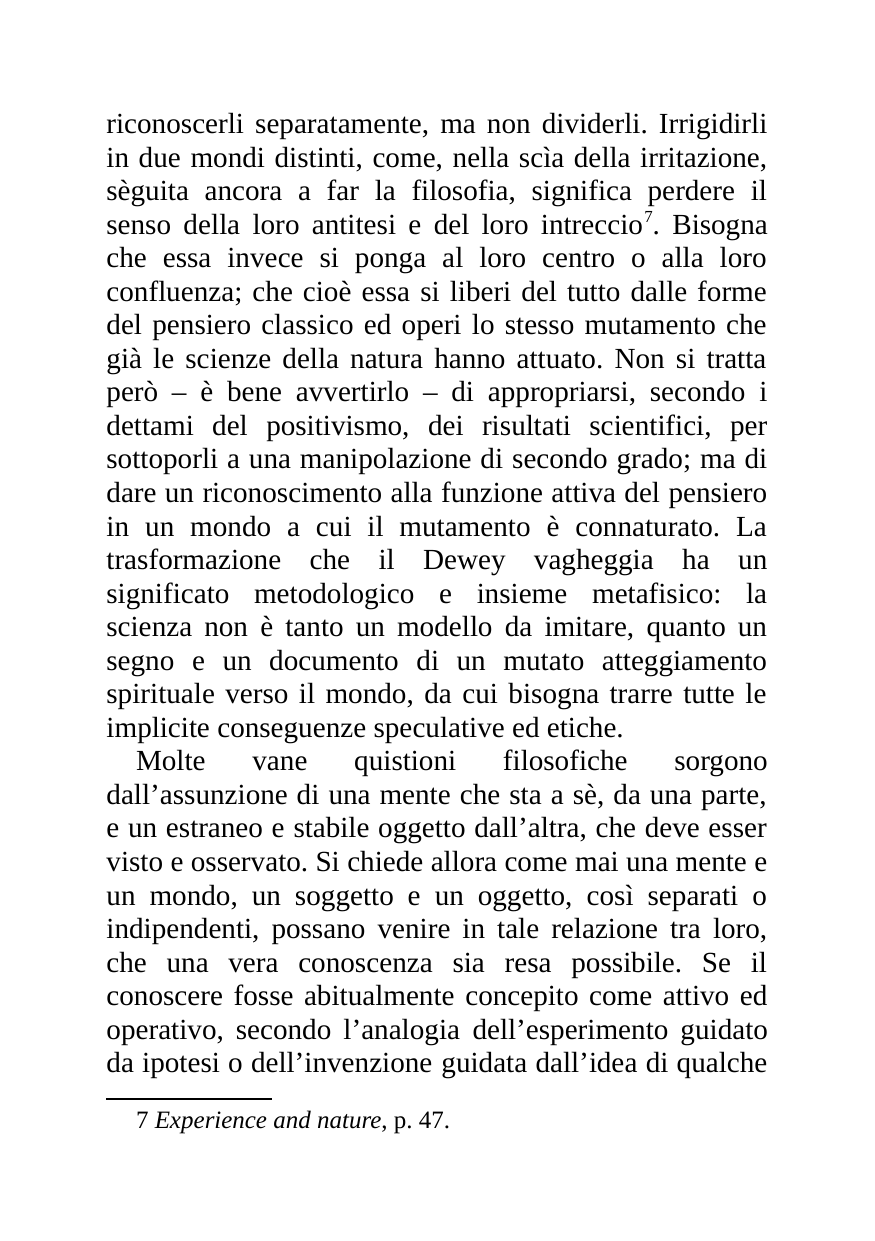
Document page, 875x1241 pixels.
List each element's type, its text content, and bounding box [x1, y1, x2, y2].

text Experience and nature, p. 47. [106, 1105, 768, 1134]
text riconoscerli separatamente, ma non dividerli. Irrigidirli in due mondi distinti, come, nella scìa della irritazione, sèguita ancora a far la filosofia, significa perdere il senso della loro antitesi e del loro intreccio. Bisogna che essa invece si ponga al loro centro o alla loro confluenza; che cioè essa si liberi del tutto dalle forme del pensiero classico ed operi lo stesso mutamento che già le scienze della natura hanno attuato. Non si tratta però – è bene avvertirlo – di appropriarsi, secondo i dettami del positivismo, dei risultati scientifici, per sottoporli a una manipolazione di secondo grado; ma di dare un riconoscimento alla funzione attiva del pensiero in un mondo a cui il mutamento è connaturato. La trasformazione che il Dewey vagheggia ha un significato metodologico e insieme metafisico: la scienza non è tanto un modello da imitare, quanto un segno e un documento di un mutato atteggiamento spirituale verso il mondo, da cui bisogna trarre tutte le implicite conseguenze speculative ed etiche. [106, 106, 768, 743]
text Molte vane quistioni filosofiche sorgono dall’assunzione di una mente che sta a sè, da una parte, e un estraneo e stabile oggetto dall’altra, che deve esser visto e osservato. Si chiede allora come mai una mente e un mondo, un soggetto e un oggetto, così separati o indipendenti, possano venire in tale relazione tra loro, che una vera conoscenza sia resa possibile. Se il conoscere fosse abitualmente concepito come attivo ed operativo, secondo l’analogia dell’esperimento guidato da ipotesi o dell’invenzione guidata dall’idea di qualche [106, 743, 768, 1079]
